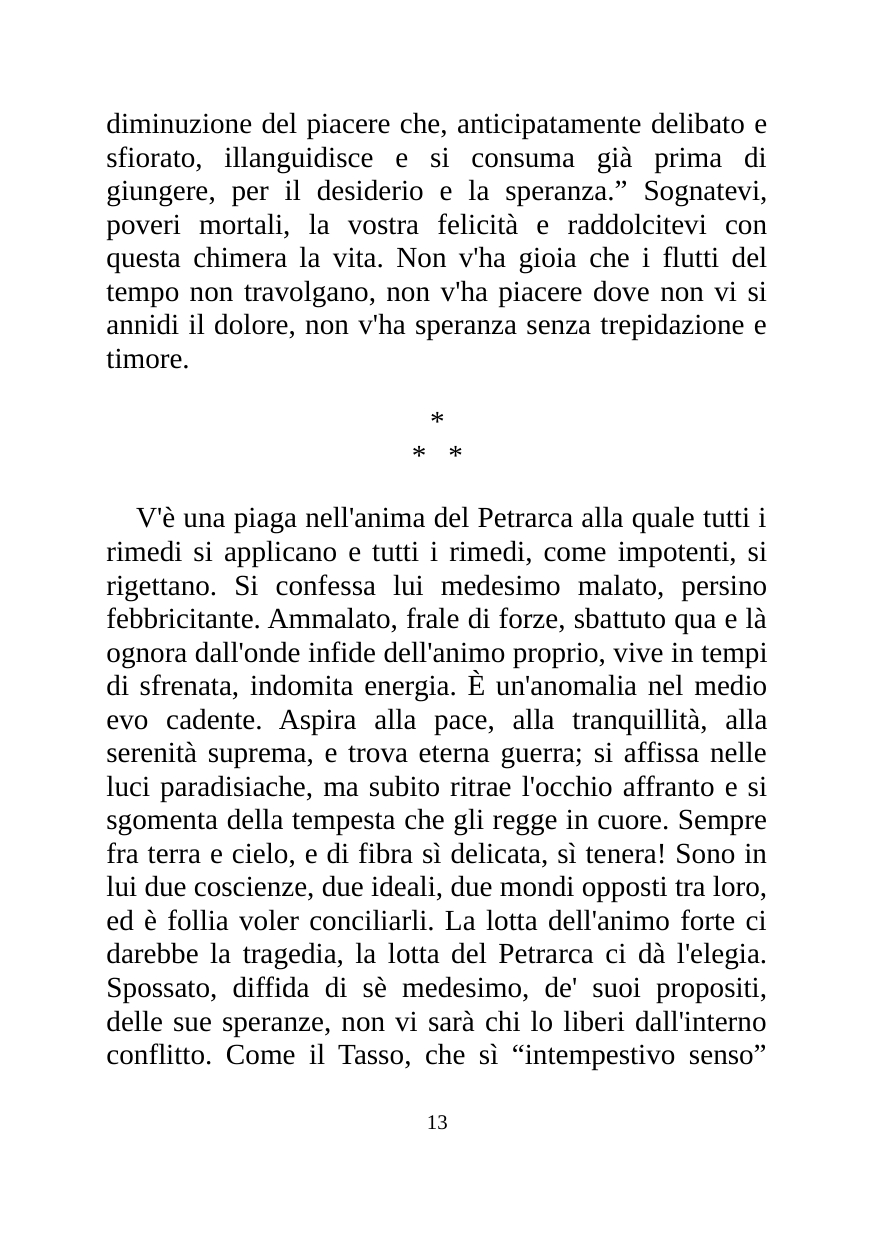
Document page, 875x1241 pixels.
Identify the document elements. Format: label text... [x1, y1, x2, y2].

text diminuzione del piacere che, anticipatamente delibato e sfiorato, illanguidisce e si consuma già prima di giungere, per il desiderio e la speranza.” Sognatevi, poveri mortali, la vostra felicità e raddolcitevi con questa chimera la vita. Non v'ha gioia che i flutti del tempo non travolgano, non v'ha piacere dove non vi si annidi il dolore, non v'ha speranza senza trepidazione e timore. [106, 106, 768, 374]
text V'è una piaga nell'anima del Petrarca alla quale tutti i rimedi si applicano e tutti i rimedi, come impotenti, si rigettano. Si confessa lui medesimo malato, persino febbricitante. Ammalato, frale di forze, sbattuto qua e là ognora dall'onde infide dell'animo proprio, vive in tempi di sfrenata, indomita energia. È un'anomalia nel medio evo cadente. Aspira alla pace, alla tranquillità, alla serenità suprema, e trova eterna guerra; si affissa nelle luci paradisiache, ma subito ritrae l'occhio affranto e si sgomenta della tempesta che gli regge in cuore. Sempre fra terra e cielo, e di fibra sì delicata, sì tenera! Sono in lui due coscienze, due ideali, due mondi opposti tra loro, ed è follia voler conciliarli. La lotta dell'animo forte ci darebbe la tragedia, la lotta del Petrarca ci dà l'elegia. Spossato, diffida di sè medesimo, de' suoi propositi, delle sue speranze, non vi sarà chi lo liberi dall'interno conflitto. Come il Tasso, che sì “intempestivo senso” [106, 501, 768, 1071]
text * * * [106, 404, 768, 471]
